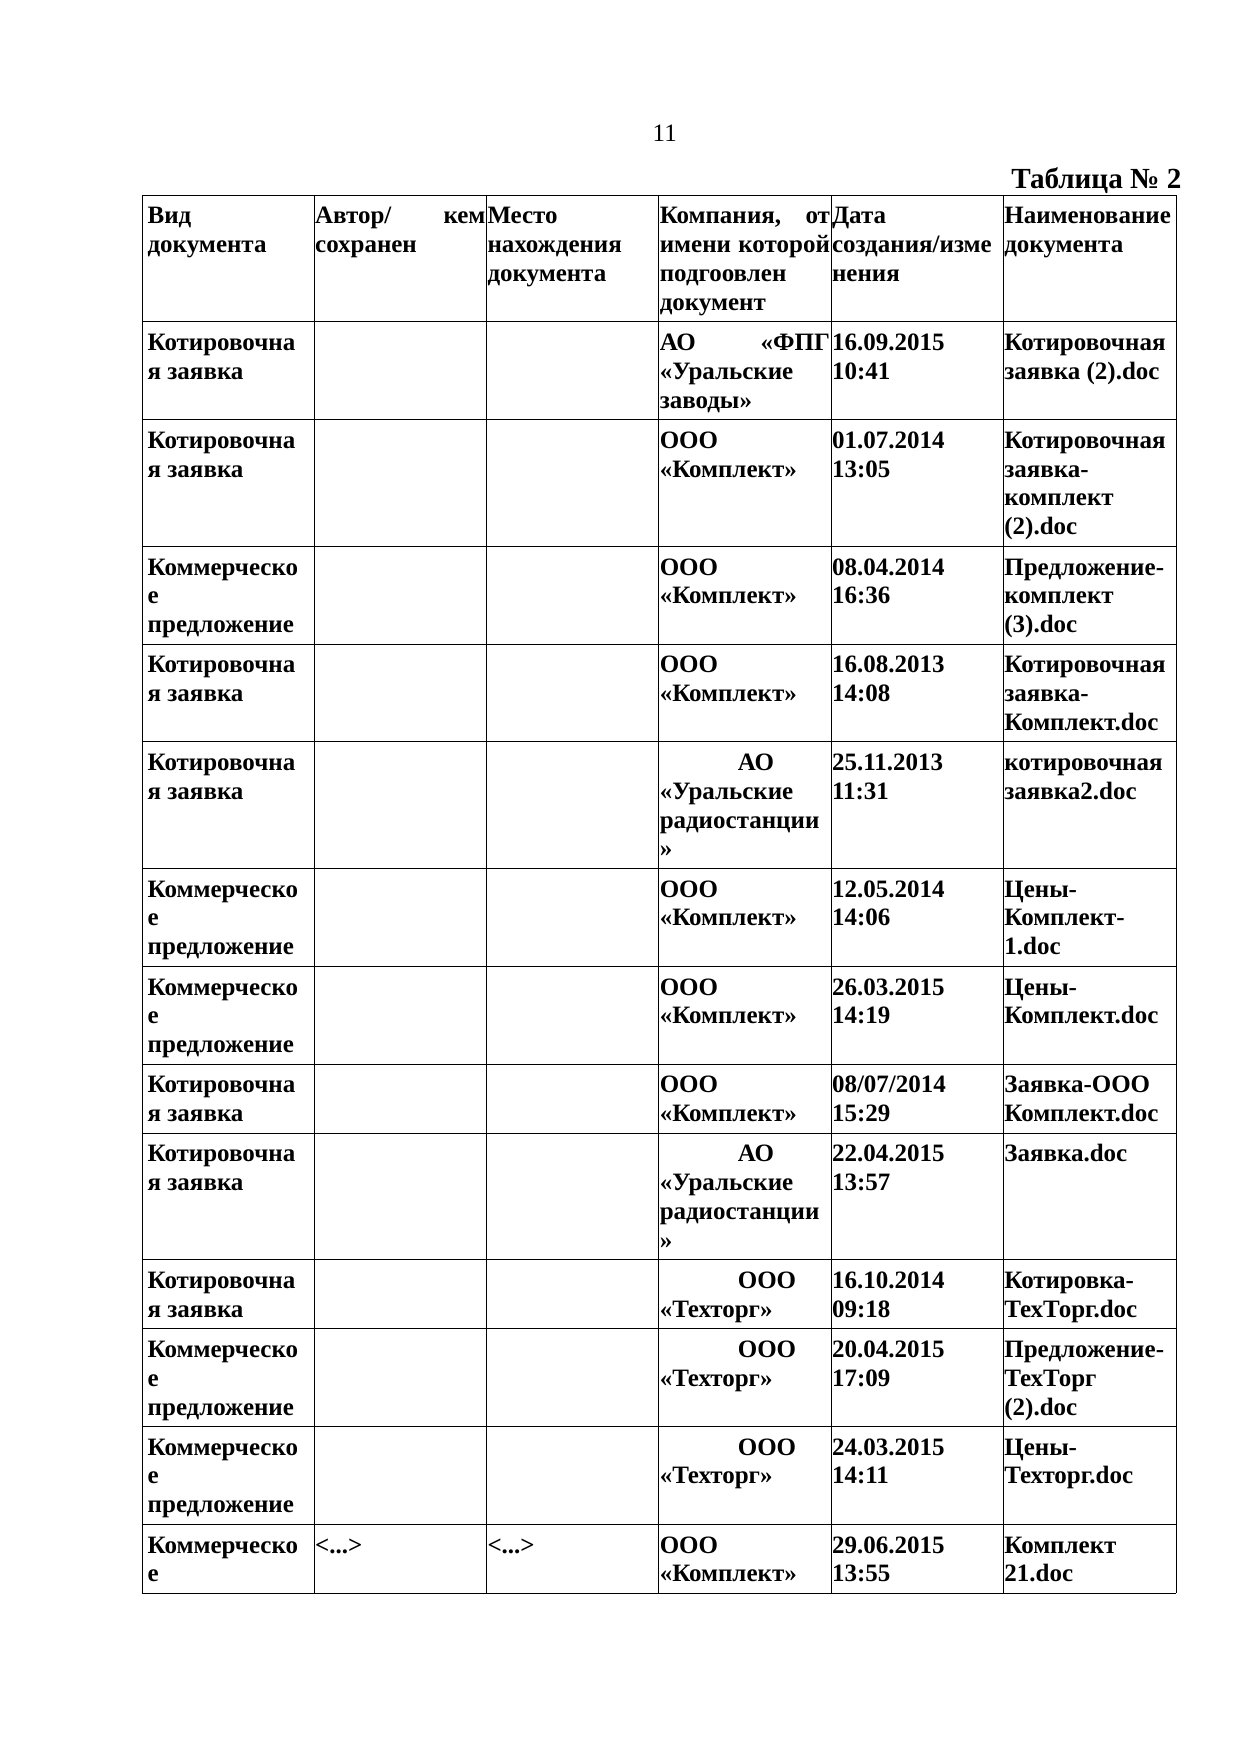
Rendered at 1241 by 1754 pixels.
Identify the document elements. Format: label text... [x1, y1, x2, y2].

table_cell 08/07/2014 15:29 [832, 1065, 1003, 1133]
table_cell Коммерческое [143, 1525, 314, 1593]
table_cell Предложение-комплект (3).doc [1004, 547, 1176, 643]
table_cell [487, 1065, 658, 1133]
table_cell 16.09.2015 10:41 [832, 322, 1003, 419]
table_cell ООО «Комплект» [659, 869, 831, 966]
table_cell Комплект 21.doc [1004, 1525, 1176, 1593]
table_cell ООО «Комплект» [659, 645, 831, 741]
table_cell [315, 869, 486, 966]
table_cell Котировка-ТехТорг.doc [1004, 1260, 1176, 1328]
table_cell Цены-Комплект-1.doc [1004, 869, 1176, 966]
table_cell Котировочная заявка [143, 1065, 314, 1133]
table_cell [315, 742, 486, 868]
table_cell Котировочная заявка [143, 645, 314, 741]
table_cell [487, 742, 658, 868]
table_cell АО «ФПГ «Уральские заводы» [659, 322, 831, 419]
table_cell Котировочная заявка [143, 742, 314, 868]
table_cell Заявка-ООО Комплект.doc [1004, 1065, 1176, 1133]
table_cell [315, 547, 486, 643]
table_cell [315, 645, 486, 741]
table_cell Котировочная заявка-Комплект.doc [1004, 645, 1176, 741]
table_cell Котировочная заявка [143, 1134, 314, 1259]
table_header Вид документа [143, 196, 314, 321]
table_cell [487, 420, 658, 546]
table_cell [487, 967, 658, 1063]
table_cell 29.06.2015 13:55 [832, 1525, 1003, 1593]
table_cell [315, 420, 486, 546]
table_cell 25.11.2013 11:31 [832, 742, 1003, 868]
table_cell 24.03.2015 14:11 [832, 1427, 1003, 1524]
table_cell <...> [487, 1525, 658, 1593]
table_cell Котировочная заявка (2).doc [1004, 322, 1176, 419]
table_cell [487, 322, 658, 419]
table_cell [487, 547, 658, 643]
table_header Дата создания/изменения [832, 196, 1003, 321]
table_cell котировочная заявка2.doc [1004, 742, 1176, 868]
table_cell [487, 1427, 658, 1524]
table_cell [487, 645, 658, 741]
table_cell [487, 1260, 658, 1328]
table_cell Цены-Техторг.doc [1004, 1427, 1176, 1524]
table_cell Котировочная заявка- комплект (2).doc [1004, 420, 1176, 546]
table_cell [487, 1134, 658, 1259]
table_cell АО «Уральские радиостанции» [659, 742, 831, 868]
table_cell Предложение-ТехТорг (2).doc [1004, 1329, 1176, 1426]
table_cell 16.08.2013 14:08 [832, 645, 1003, 741]
table_cell Заявка.doc [1004, 1134, 1176, 1259]
table_cell ООО «Комплект» [659, 547, 831, 643]
table_cell ООО «Техторг» [659, 1427, 831, 1524]
table_cell Коммерческое предложение [143, 869, 314, 966]
table_cell <...> [315, 1525, 486, 1593]
table_cell 12.05.2014 14:06 [832, 869, 1003, 966]
table_cell ООО «Комплект» [659, 967, 831, 1063]
table_cell [315, 1065, 486, 1133]
table_cell [315, 1427, 486, 1524]
table_cell Коммерческое предложение [143, 1427, 314, 1524]
table_cell ООО «Техторг» [659, 1329, 831, 1426]
table_cell Коммерческое предложение [143, 967, 314, 1063]
table_header Место нахождения документа [487, 196, 658, 321]
table_cell [487, 869, 658, 966]
table_cell 26.03.2015 14:19 [832, 967, 1003, 1063]
table_cell 16.10.2014 09:18 [832, 1260, 1003, 1328]
table_cell [315, 967, 486, 1063]
table_cell [315, 322, 486, 419]
table_cell Котировочная заявка [143, 322, 314, 419]
table_cell ООО «Комплект» [659, 1525, 831, 1593]
table_cell [487, 1329, 658, 1426]
table_cell ООО «Комплект» [659, 1065, 831, 1133]
table_cell ООО «Техторг» [659, 1260, 831, 1328]
table_cell Коммерческое предложение [143, 547, 314, 643]
table_cell Котировочная заявка [143, 1260, 314, 1328]
table_cell Коммерческое предложение [143, 1329, 314, 1426]
table_cell 20.04.2015 17:09 [832, 1329, 1003, 1426]
table_cell [315, 1260, 486, 1328]
table_header Компания, от имени которой подгоовлен документ [659, 196, 831, 321]
table_cell Котировочная заявка [143, 420, 314, 546]
table_header Наименование документа [1004, 196, 1176, 321]
table_header Автор/ кем сохранен [315, 196, 486, 321]
table_cell 22.04.2015 13:57 [832, 1134, 1003, 1259]
table_cell 01.07.2014 13:05 [832, 420, 1003, 546]
table_cell Цены-Комплект.doc [1004, 967, 1176, 1063]
table_cell АО «Уральские радиостанции» [659, 1134, 831, 1259]
table_cell ООО «Комплект» [659, 420, 831, 546]
table_cell 08.04.2014 16:36 [832, 547, 1003, 643]
table_cell [315, 1329, 486, 1426]
table_cell [315, 1134, 486, 1259]
text Таблица № 2 [148, 161, 1181, 195]
